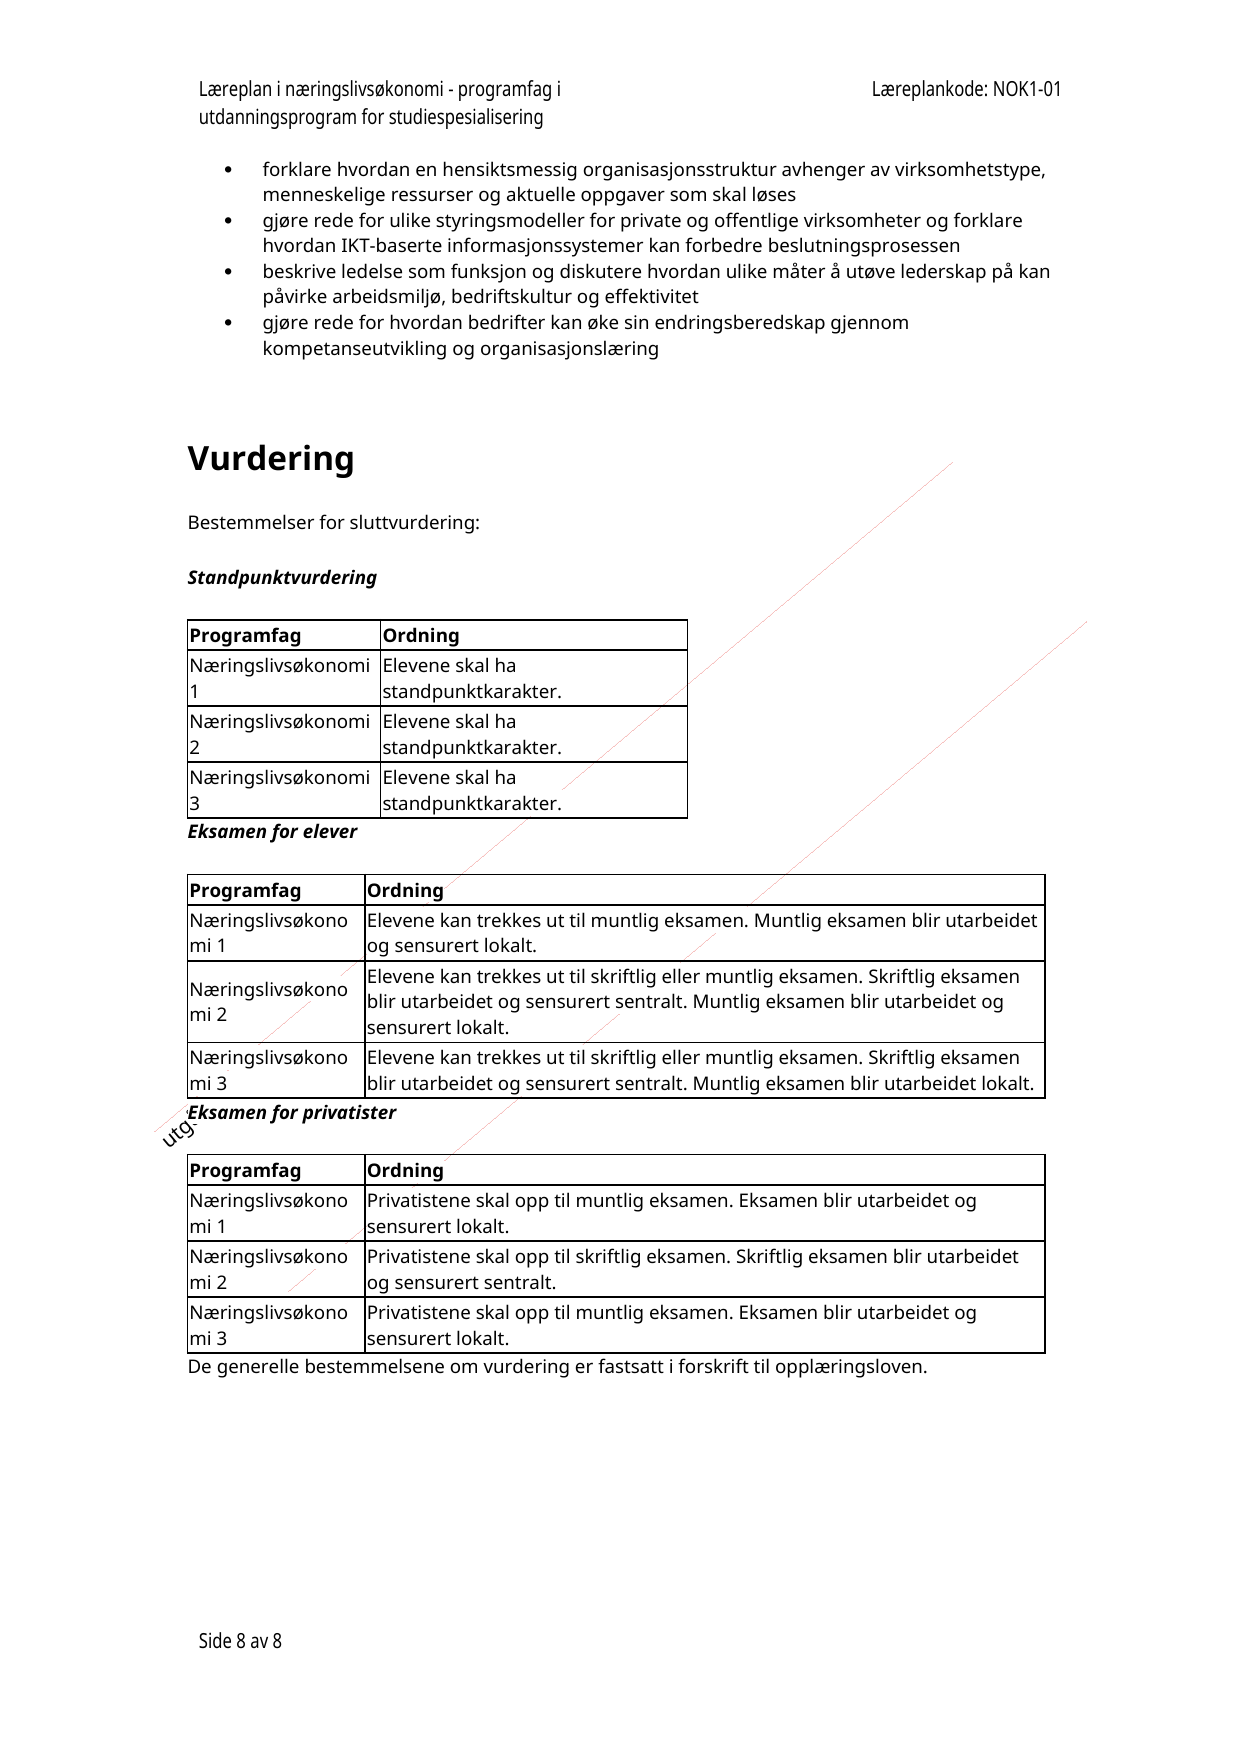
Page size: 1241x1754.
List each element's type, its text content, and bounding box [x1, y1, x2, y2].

list beskrive ledelse som funksjon og diskutere hvordan ulike måter å utøve lederskap på kan påvirke arbeidsmiljø, bedriftskultur og effektivitet [699, 258, 1053, 309]
subtitle Vurdering [187, 389, 1053, 480]
table_cell Næringslivsøkonomi 2 [264, 962, 364, 1041]
text De generelle bestemmelsene om vurdering er fastsatt i forskrift til opplæringsloven. [933, 1354, 1053, 1379]
text [867, 509, 1053, 535]
text Bestemmelser for sluttvurdering: [187, 509, 895, 535]
text Eksamen for elever [499, 819, 850, 844]
text Eksamen for elever [823, 819, 1053, 844]
text Eksamen for privatister [490, 1099, 1053, 1124]
list forklare hvordan en hensiktsmessig organisasjonsstruktur avhenger av virksomhetstype, menneskelige ressurser og aktuelle oppgaver som skal løses [797, 156, 1053, 207]
text Eksamen for privatister [398, 1099, 516, 1124]
text Eksamen for elever [359, 819, 525, 844]
list gjøre rede for hvordan bedrifter kan øke sin endringsberedskap gjennom kompetanseutvikling og organisasjonslæring [659, 309, 1053, 360]
text Standpunktvurdering [802, 564, 1053, 590]
text Standpunktvurdering [379, 564, 829, 590]
list gjøre rede for ulike styringsmodeller for private og offentlige virksomheter og forklare hvordan IKT-baserte informasjonssystemer kan forbedre beslutningsprosessen [961, 207, 1053, 258]
table_cell Næringslivsøkonomi 2 [188, 962, 355, 1041]
